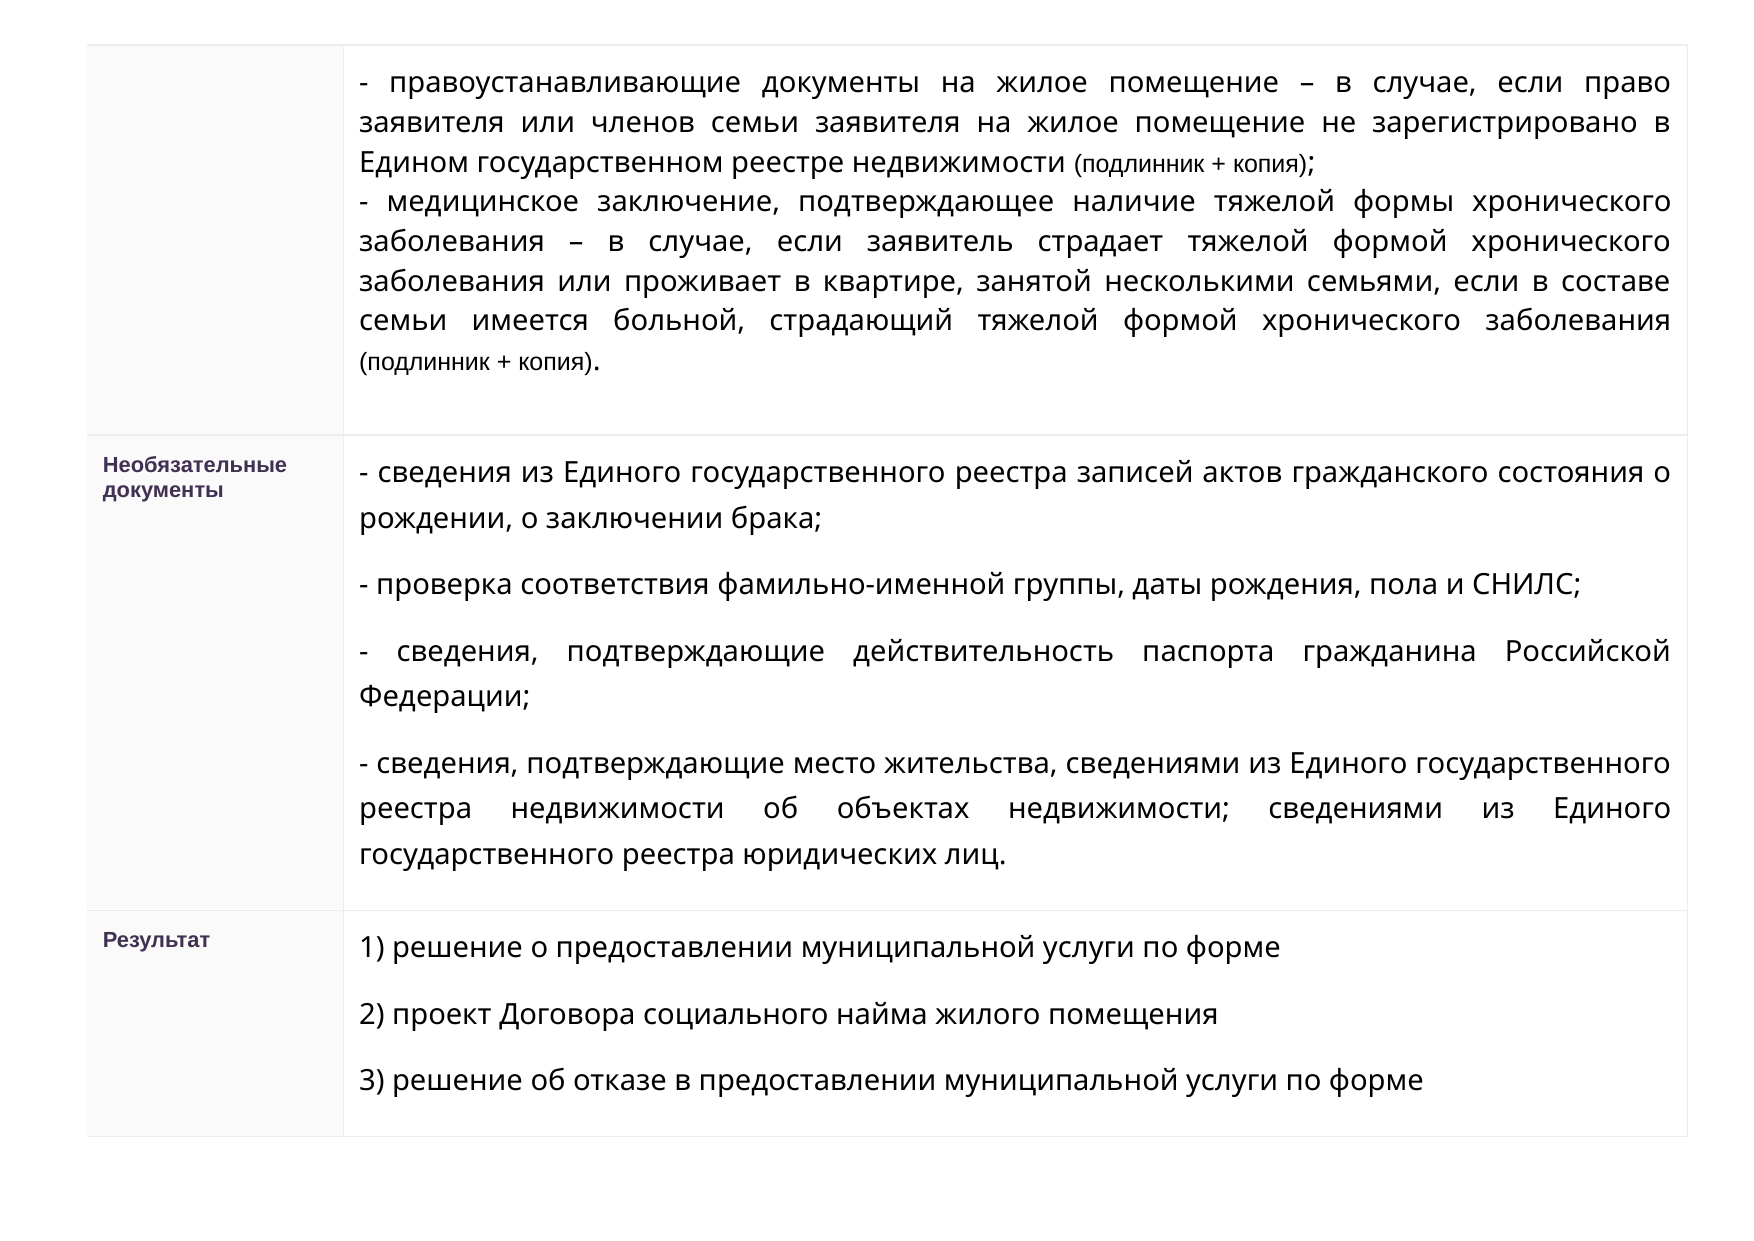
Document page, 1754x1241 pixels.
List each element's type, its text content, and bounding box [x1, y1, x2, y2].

table_cell 1) решение о предоставлении муниципальной услуги по форме 2) проект Договора социального найма жилого помещения 3) решение об отказе в предоставлении муниципальной услуги по форме [344, 911, 1687, 1136]
table_cell - сведения из Единого государственного реестра записей актов гражданского состояния о рождении, о заключении брака; - проверка соответствия фамильно-именной группы, даты рождения, пола и СНИЛС; - сведения, подтверждающие действительность паспорта гражданина Российской Федерации; - сведения, подтверждающие место жительства, сведениями из Единого государственного реестра недвижимости об объектах недвижимости; сведениями из Единого государственного реестра юридических лиц. [344, 436, 1687, 909]
table_cell Необязательные документы [87, 436, 343, 909]
table_cell [87, 46, 343, 434]
table_cell Результат [87, 911, 343, 1136]
table_cell - правоустанавливающие документы на жилое помещение – в случае, если право заявителя или членов семьи заявителя на жилое помещение не зарегистрировано в Едином государственном реестре недвижимости (подлинник + копия); - медицинское заключение, подтверждающее наличие тяжелой формы хронического заболевания – в случае, если заявитель страдает тяжелой формой хронического заболевания или проживает в квартире, занятой несколькими семьями, если в составе семьи имеется больной, страдающий тяжелой формой хронического заболевания (подлинник + копия). [344, 46, 1687, 434]
